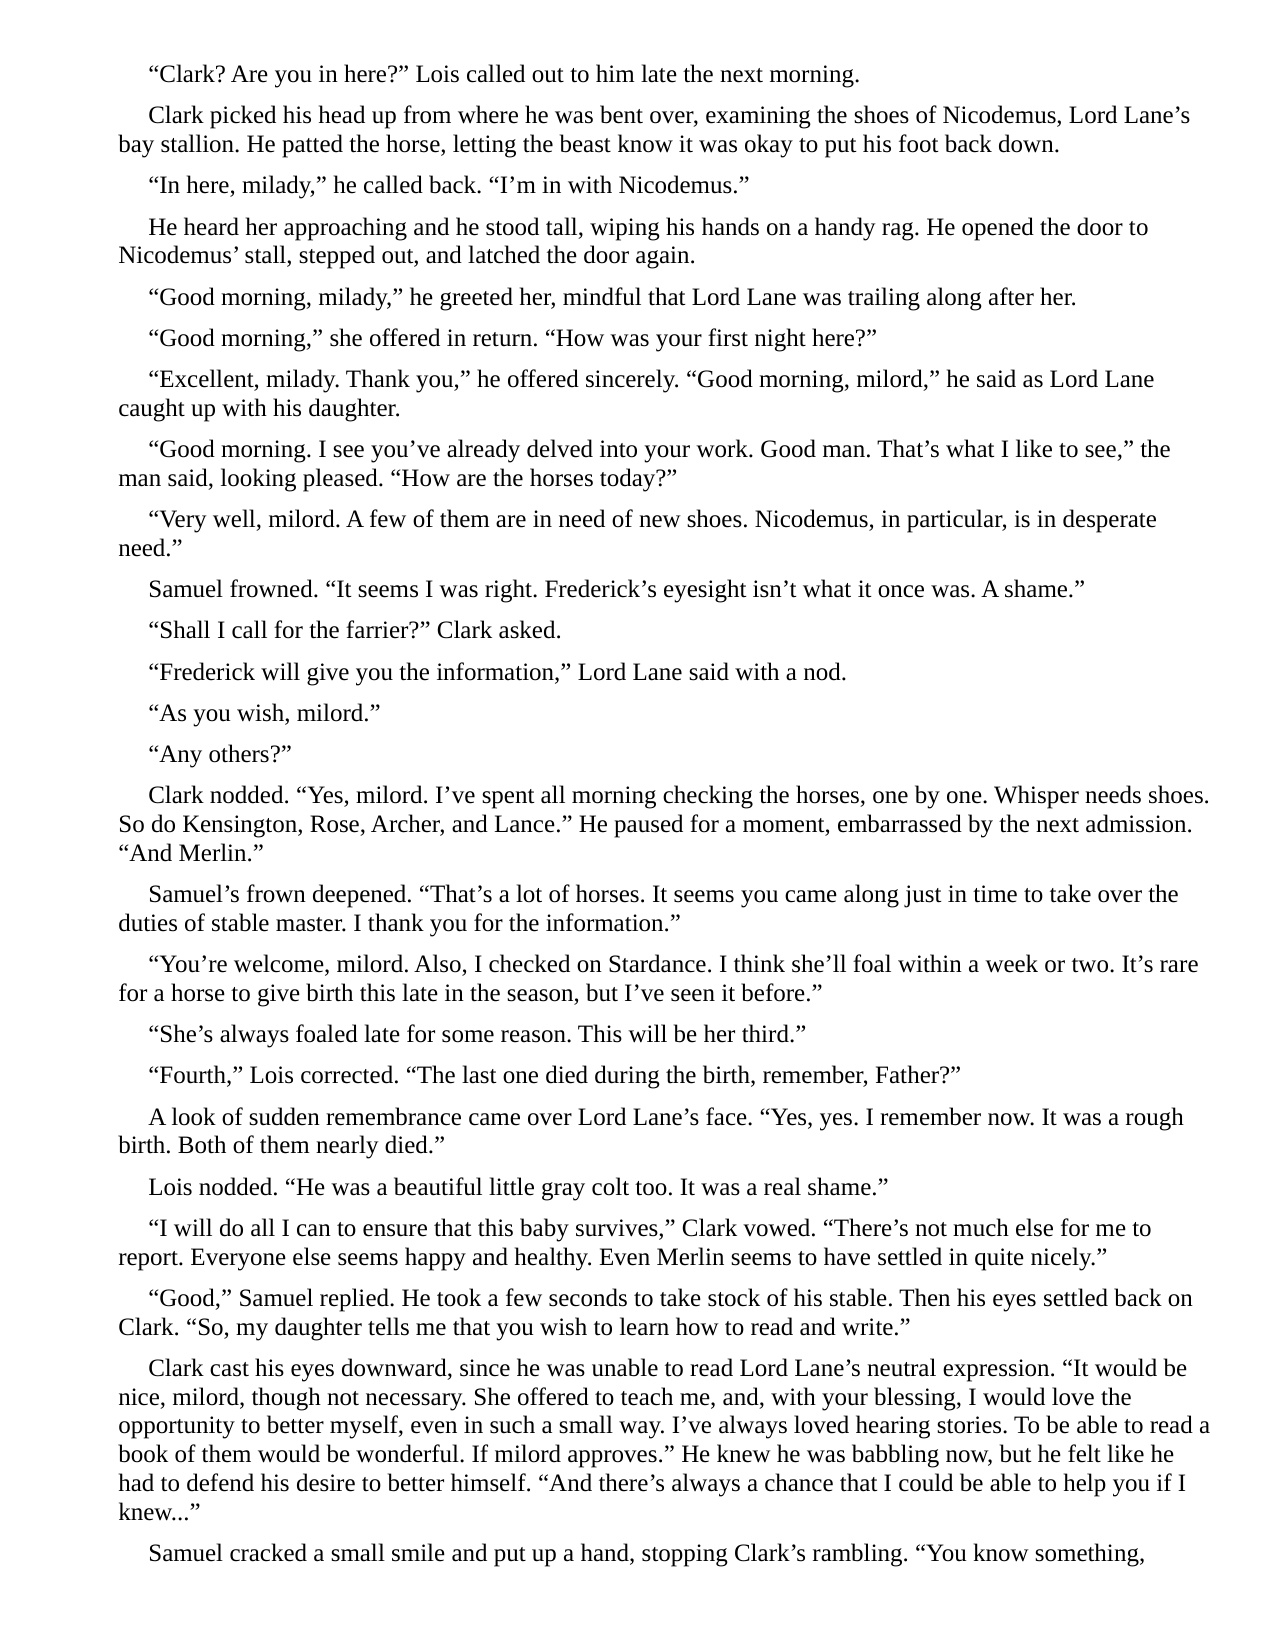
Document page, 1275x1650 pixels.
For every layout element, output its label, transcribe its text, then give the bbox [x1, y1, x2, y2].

text “As you wish, milord.” [118, 698, 1216, 727]
text Samuel frowned. “It seems I was right. Frederick’s eyesight isn’t what it once was. A shame.” [118, 574, 1216, 603]
text Clark nodded. “Yes, milord. I’ve spent all morning checking the horses, one by one. Whisper needs shoes. So do Kensington, Rose, Archer, and Lance.” He paused for a moment, embarrassed by the next admission. “And Merlin.” [118, 780, 1216, 867]
text “She’s always foaled late for some reason. This will be her third.” [118, 1019, 1216, 1048]
text A look of sudden remembrance came over Lord Lane’s face. “Yes, yes. I remember now. It was a rough birth. Both of them nearly died.” [118, 1102, 1216, 1159]
text “Frederick will give you the information,” Lord Lane said with a nod. [118, 657, 1216, 685]
text “In here, milady,” he called back. “I’m in with Nicodemus.” [118, 170, 1216, 199]
text Clark picked his head up from where he was bent over, examining the shoes of Nicodemus, Lord Lane’s bay stallion. He patted the horse, letting the beast know it was okay to put his foot back down. [118, 100, 1216, 158]
text Lois nodded. “He was a beautiful little gray colt too. It was a real shame.” [118, 1172, 1216, 1200]
text “You’re welcome, milord. Also, I checked on Stardance. I think she’ll foal within a week or two. It’s rare for a horse to give birth this late in the season, but I’ve seen it before.” [118, 949, 1216, 1007]
text “Excellent, milady. Thank you,” he offered sincerely. “Good morning, milord,” he said as Lord Lane caught up with his daughter. [118, 364, 1216, 422]
text “Very well, milord. A few of them are in need of new shoes. Nicodemus, in particular, is in desperate need.” [118, 504, 1216, 562]
text “Any others?” [118, 739, 1216, 768]
text “I will do all I can to ensure that this baby survives,” Clark vowed. “There’s not much else for me to report. Everyone else seems happy and healthy. Even Merlin seems to have settled in quite nicely.” [118, 1213, 1216, 1270]
text He heard her approaching and he stood tall, wiping his hands on a handy rag. He opened the door to Nicodemus’ stall, stepped out, and latched the door again. [118, 212, 1216, 269]
text “Good morning, milady,” he greeted her, mindful that Lord Lane was trailing along after her. [118, 282, 1216, 310]
text “Shall I call for the farrier?” Clark asked. [118, 615, 1216, 644]
text “Good morning. I see you’ve already delved into your work. Good man. That’s what I like to see,” the man said, looking pleased. “How are the horses today?” [118, 434, 1216, 492]
text “Good,” Samuel replied. He took a few seconds to take stock of his stable. Then his eyes settled back on Clark. “So, my daughter tells me that you wish to learn how to read and write.” [118, 1283, 1216, 1340]
text Samuel cracked a small smile and put up a hand, stopping Clark’s rambling. “You know something, [118, 1538, 1216, 1567]
text “Good morning,” she offered in return. “How was your first night here?” [118, 323, 1216, 352]
text “Clark? Are you in here?” Lois called out to him late the next morning. [118, 59, 1216, 88]
text “Fourth,” Lois corrected. “The last one died during the birth, remember, Father?” [118, 1060, 1216, 1089]
text Clark cast his eyes downward, since he was unable to read Lord Lane’s neutral expression. “It would be nice, milord, though not necessary. She offered to teach me, and, with your blessing, I would love the opportunity to better myself, even in such a small way. I’ve always loved hearing stories. To be able to read a book of them would be wonderful. If milord approves.” He knew he was babbling now, but he felt like he had to defend his desire to better himself. “And there’s always a chance that I could be able to help you if I knew...” [118, 1353, 1216, 1525]
text Samuel’s frown deepened. “That’s a lot of horses. It seems you came along just in time to take over the duties of stable master. I thank you for the information.” [118, 879, 1216, 937]
